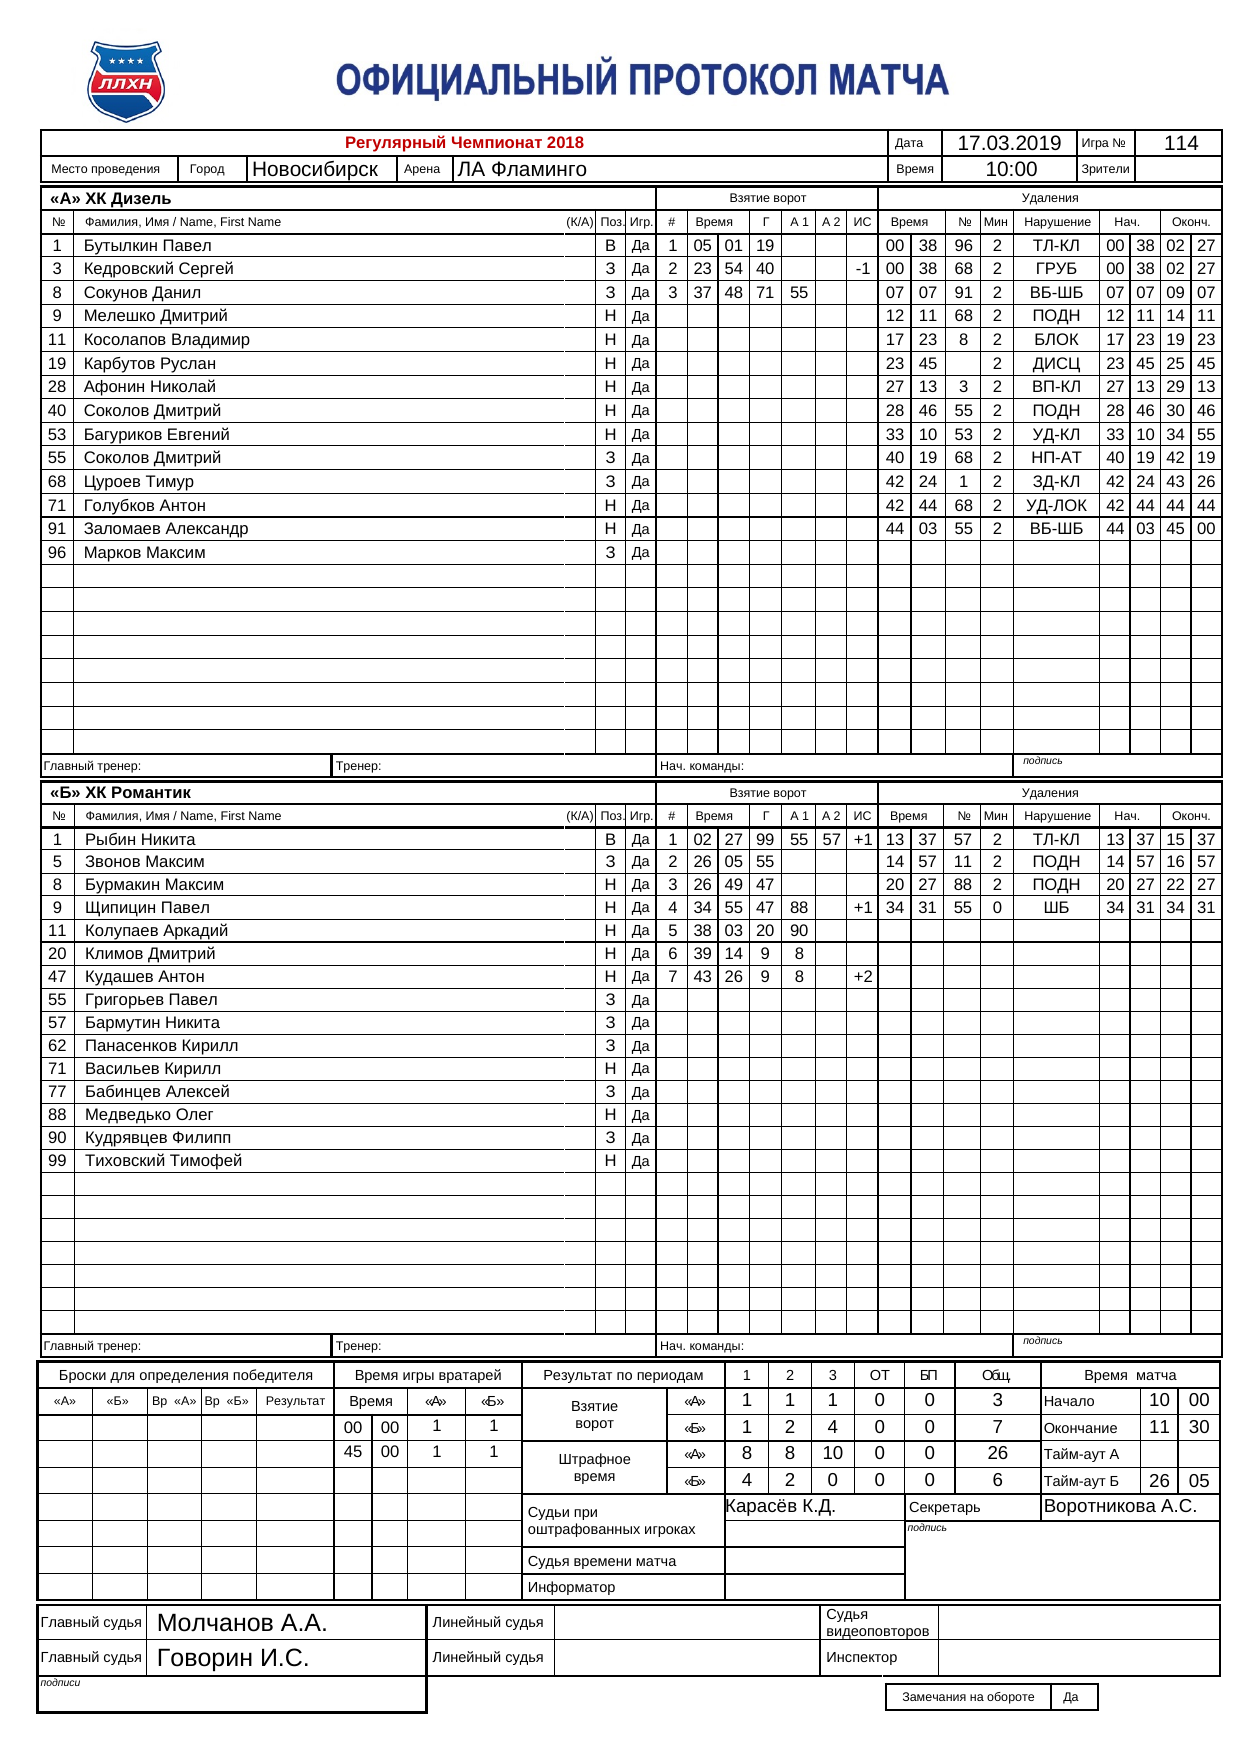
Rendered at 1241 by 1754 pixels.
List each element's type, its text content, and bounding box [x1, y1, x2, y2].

table_cell [688, 1196, 717, 1218]
table_cell [782, 1219, 815, 1241]
table_cell [1192, 1288, 1221, 1310]
table_cell [816, 943, 846, 964]
table_cell [1131, 1127, 1160, 1149]
table_cell [565, 1265, 595, 1287]
table_cell [565, 989, 595, 1011]
table_cell [944, 1265, 980, 1287]
table_cell [782, 470, 815, 493]
table_cell [1131, 1150, 1160, 1172]
table_cell [750, 470, 781, 493]
table_cell [816, 565, 846, 587]
table_cell [750, 1127, 781, 1149]
table_cell Арена [398, 157, 452, 181]
table_cell [816, 1173, 846, 1195]
table_cell [1192, 541, 1221, 564]
table_cell 0 [905, 1415, 954, 1440]
table_cell [688, 446, 717, 469]
table_cell Тайм-аут А [1042, 1441, 1140, 1467]
table_cell [750, 636, 781, 658]
table_cell [847, 989, 877, 1011]
table_cell [879, 1150, 910, 1172]
table_cell [657, 352, 687, 374]
table_cell [946, 588, 980, 611]
table_cell [719, 446, 749, 469]
table_cell [1131, 1242, 1160, 1264]
table_cell [879, 1265, 910, 1287]
table_cell 96 [946, 235, 980, 256]
table_cell [1100, 636, 1129, 658]
table_cell Нач. команды: [657, 1335, 1012, 1356]
table_cell 53 [42, 423, 73, 445]
table_cell [202, 1416, 256, 1440]
table_cell Рыбин Никита [75, 829, 564, 849]
table_cell Мин [981, 211, 1013, 233]
table_cell [946, 659, 980, 682]
table_cell [847, 446, 877, 469]
table_cell 31 [1131, 896, 1160, 918]
table_cell [1100, 683, 1129, 706]
table_cell [750, 707, 781, 729]
table_cell 42 [1100, 470, 1129, 493]
table_cell 27 [879, 376, 910, 398]
table_cell З [596, 446, 625, 469]
table_cell [879, 1173, 910, 1195]
table_cell Цуроев Тимур [74, 470, 564, 493]
table_cell [750, 494, 781, 516]
table_cell [782, 328, 815, 351]
table_cell [1014, 920, 1099, 941]
table_cell [912, 683, 945, 706]
table_cell [782, 1012, 815, 1033]
table_cell [466, 1547, 521, 1573]
table_cell [688, 659, 717, 682]
table_cell З [596, 541, 625, 564]
table_cell 9 [750, 943, 781, 964]
table_cell [1014, 1311, 1099, 1333]
table_cell [1192, 1265, 1221, 1287]
table_cell 11 [42, 328, 73, 351]
table_cell [782, 588, 815, 611]
table_cell [565, 920, 595, 941]
table_cell [883, 1677, 1220, 1681]
table_cell Звонов Максим [75, 850, 564, 872]
table_cell [847, 707, 877, 729]
table_cell 0 [981, 896, 1013, 918]
table_cell 11 [1141, 1415, 1177, 1440]
table_cell [719, 352, 749, 374]
table_cell ВП-КЛ [1014, 376, 1099, 398]
table_cell Воротникова А.С. [1042, 1495, 1219, 1520]
table_cell [816, 707, 846, 729]
table_header 3 [812, 1363, 854, 1387]
table_cell Штрафное время [523, 1442, 666, 1493]
table_cell [946, 352, 980, 374]
table_cell Да [626, 896, 655, 918]
table_cell 2 [981, 518, 1013, 540]
table_cell [657, 1150, 687, 1172]
table_cell [944, 1219, 980, 1241]
table_cell З [596, 1035, 625, 1057]
table_cell [847, 1311, 877, 1333]
table_cell [782, 1242, 815, 1264]
table_cell [93, 1494, 147, 1520]
table_cell [565, 850, 595, 872]
table_cell 1 [42, 829, 74, 849]
table_cell [782, 850, 815, 872]
table_cell [1014, 1150, 1099, 1172]
table_cell [847, 659, 877, 682]
table_cell [1100, 1058, 1129, 1079]
table_cell 3 [42, 257, 73, 280]
table_cell [373, 1574, 407, 1599]
table_cell [847, 235, 877, 256]
table_cell +1 [847, 896, 877, 918]
table_cell [782, 518, 815, 540]
table_cell [981, 612, 1013, 634]
table_cell Панасенков Кирилл [75, 1035, 564, 1057]
table_cell [981, 707, 1013, 729]
table_cell [565, 1219, 595, 1241]
table_cell Главный судья [39, 1640, 146, 1675]
table_cell [657, 707, 687, 729]
table_cell [1141, 1441, 1177, 1467]
table_cell 44 [912, 494, 945, 516]
table_cell [1131, 920, 1160, 941]
table_cell 8 [769, 1442, 811, 1467]
table_cell [408, 1574, 465, 1599]
table_cell Оконч. [1161, 211, 1221, 233]
table_cell [816, 636, 846, 658]
table_cell [408, 1468, 465, 1493]
table_cell Н [596, 896, 625, 918]
table_cell [1014, 636, 1099, 658]
table_cell [373, 1468, 407, 1493]
table_cell Да [626, 257, 655, 280]
table_cell 38 [912, 235, 945, 256]
table_cell 20 [879, 874, 910, 895]
table_cell [466, 1521, 521, 1546]
table_cell [981, 920, 1013, 941]
table_cell [1014, 1104, 1099, 1126]
table_cell [847, 1288, 877, 1310]
table_cell [688, 1127, 717, 1149]
table_cell [688, 470, 717, 493]
table_cell [1131, 943, 1160, 964]
table_cell [782, 1081, 815, 1103]
table_cell [816, 1219, 846, 1241]
table_cell [42, 707, 73, 729]
table_cell [596, 730, 625, 753]
table_cell [1161, 1058, 1190, 1079]
table_cell [688, 1311, 717, 1333]
table_cell А 2 [816, 805, 846, 826]
table_cell Григорьев Павел [75, 989, 564, 1011]
table_cell [75, 1173, 564, 1195]
table_cell ГРУБ [1014, 257, 1099, 280]
table_cell [750, 565, 781, 587]
table_cell [148, 1521, 201, 1546]
table_cell [1014, 730, 1099, 753]
table_cell 1 [408, 1441, 465, 1467]
table_cell 13 [1131, 376, 1160, 398]
table_cell [657, 565, 687, 587]
table_cell [816, 518, 846, 540]
table_cell [565, 281, 595, 303]
table_cell Бабинцев Алексей [75, 1081, 564, 1103]
table_cell Игр. [626, 211, 655, 233]
table_cell [782, 1196, 815, 1218]
table_cell [879, 683, 910, 706]
table_cell 19 [912, 446, 945, 469]
table_cell [912, 1288, 943, 1310]
table_cell Тиховский Тимофей [75, 1150, 564, 1172]
table_cell [782, 1173, 815, 1195]
table_cell [626, 588, 655, 611]
table_cell Бурмакин Максим [75, 874, 564, 895]
table_cell [657, 446, 687, 469]
table_cell [75, 1288, 564, 1310]
table_cell [1192, 966, 1221, 987]
table_cell Начало [1042, 1389, 1140, 1413]
table_cell [1192, 1104, 1221, 1126]
table_cell [816, 1150, 846, 1172]
table_cell [42, 683, 73, 706]
table_cell Мелешко Дмитрий [74, 305, 564, 327]
table_cell [148, 1441, 201, 1467]
table_cell Щипицин Павел [75, 896, 564, 918]
table_cell [75, 1265, 564, 1287]
table_cell [1131, 612, 1160, 634]
table_cell [1131, 966, 1160, 987]
table_cell 24 [912, 470, 945, 493]
table_cell 68 [42, 470, 73, 493]
table_cell [719, 565, 749, 587]
table_cell [688, 1104, 717, 1126]
table_cell [719, 399, 749, 422]
table_cell З [596, 989, 625, 1011]
table_cell [373, 1521, 407, 1546]
table_cell 00 [373, 1441, 407, 1467]
table_cell 5 [42, 850, 74, 872]
table_cell [981, 659, 1013, 682]
table_cell Да [626, 1012, 655, 1033]
table_cell ИС [847, 211, 877, 233]
table_cell 90 [42, 1127, 74, 1149]
table_cell [565, 1081, 595, 1103]
table_cell [39, 1416, 92, 1440]
table_cell [1192, 943, 1221, 964]
table_cell 44 [1131, 494, 1160, 516]
table_cell [719, 1196, 749, 1218]
table_cell [981, 565, 1013, 587]
table_cell [42, 1196, 74, 1218]
table_cell [688, 352, 717, 374]
table_cell 37 [1192, 829, 1221, 849]
table_cell [1136, 157, 1221, 181]
table_cell [912, 989, 943, 1011]
table_cell 00 [1100, 235, 1129, 256]
table_cell Информатор [523, 1575, 724, 1599]
table_cell 40 [750, 257, 781, 280]
table_cell [466, 1574, 521, 1599]
table_cell [782, 1104, 815, 1126]
table_cell [782, 659, 815, 682]
table_cell Взятие ворот [523, 1389, 666, 1440]
table_cell [912, 1012, 943, 1033]
table_cell 13 [879, 829, 910, 849]
table_cell [1192, 683, 1221, 706]
table_cell [626, 1311, 655, 1333]
table_cell [879, 1104, 910, 1126]
table_cell «А» [668, 1389, 724, 1413]
table_cell [565, 235, 595, 256]
table_cell [816, 281, 846, 303]
table_cell [1161, 966, 1190, 987]
table_cell № [946, 211, 980, 233]
table_cell [1192, 1196, 1221, 1218]
table_cell [816, 683, 846, 706]
table_cell [688, 683, 717, 706]
table_cell 0 [855, 1389, 904, 1413]
table_cell 15 [1161, 829, 1190, 849]
table_cell [879, 1127, 910, 1149]
table_cell [816, 1311, 846, 1333]
table_cell 00 [373, 1416, 407, 1440]
table_cell [408, 1547, 465, 1573]
table_cell [944, 1150, 980, 1172]
table_cell 9 [42, 896, 74, 918]
table_cell 28 [42, 376, 73, 398]
table_cell [879, 1058, 910, 1079]
table_cell 45 [335, 1441, 371, 1467]
table_cell [688, 636, 717, 658]
table_cell Н [596, 966, 625, 987]
table_cell [42, 565, 73, 587]
table_cell [1014, 989, 1099, 1011]
table_cell [1161, 1104, 1190, 1126]
table_cell 14 [879, 850, 910, 872]
table_cell Да [626, 281, 655, 303]
table_cell [1161, 1012, 1190, 1033]
table_cell 16 [1161, 850, 1190, 872]
table_cell [565, 1242, 595, 1264]
table_cell Да [626, 874, 655, 895]
table_cell [1100, 1127, 1129, 1149]
table_cell ВБ-ШБ [1014, 281, 1099, 303]
table_cell [944, 1196, 980, 1218]
table_cell [1014, 1219, 1099, 1241]
table_cell УД-КЛ [1014, 423, 1099, 445]
table_cell [1100, 612, 1129, 634]
table_cell [912, 612, 945, 634]
table_cell Да [626, 470, 655, 493]
table_cell 88 [944, 874, 980, 895]
table_cell [565, 966, 595, 987]
table_cell № [944, 805, 980, 826]
table_cell [719, 1219, 749, 1241]
table_cell 11 [1192, 305, 1221, 327]
table_cell ТЛ-КЛ [1014, 829, 1099, 849]
table_cell [688, 1081, 717, 1103]
table_cell подписи [39, 1677, 425, 1711]
table_cell 54 [719, 257, 749, 280]
table_cell [981, 541, 1013, 564]
table_cell Да [626, 966, 655, 987]
table_cell Нарушение [1014, 211, 1099, 233]
table_cell 24 [1131, 470, 1160, 493]
table_cell 27 [912, 874, 943, 895]
table_cell [1161, 943, 1190, 964]
table_cell [626, 659, 655, 682]
table_cell [1100, 920, 1129, 941]
table_cell 07 [1131, 281, 1160, 303]
table_cell [750, 541, 781, 564]
table_cell Судья видеоповторов [821, 1606, 938, 1639]
table_cell [750, 1012, 781, 1033]
table_cell Н [596, 518, 625, 540]
table_cell 14 [1161, 305, 1190, 327]
table_header Удаления [879, 188, 1221, 209]
table_cell «А» [408, 1389, 465, 1413]
table_cell [1100, 1219, 1129, 1241]
table_cell Линейный судья [428, 1606, 554, 1639]
table_cell [847, 423, 877, 445]
table_cell [1131, 1104, 1160, 1126]
table_cell [1192, 659, 1221, 682]
table_cell [944, 1311, 980, 1333]
table_cell [816, 470, 846, 493]
table_cell [42, 1173, 74, 1195]
table_cell Поз. [596, 211, 625, 233]
table_cell [1100, 588, 1129, 611]
table_cell [565, 399, 595, 422]
picture [5, 28, 1179, 129]
table_cell [626, 612, 655, 634]
table_cell 46 [1131, 399, 1160, 422]
table_cell [782, 683, 815, 706]
table_cell [1100, 966, 1129, 987]
table_cell [1014, 659, 1099, 682]
table_cell [750, 376, 781, 398]
table_cell Н [596, 920, 625, 941]
table_cell 2 [981, 850, 1013, 872]
table_cell [719, 423, 749, 445]
table_cell [981, 683, 1013, 706]
table_cell 55 [1192, 423, 1221, 445]
table_cell [719, 470, 749, 493]
table_cell Да [626, 423, 655, 445]
table_cell [42, 1311, 74, 1333]
table_cell [688, 423, 717, 445]
table_cell 57 [912, 850, 943, 872]
table_cell 37 [1131, 829, 1160, 849]
table_cell 2 [657, 257, 687, 280]
table_cell [657, 470, 687, 493]
table_cell [782, 494, 815, 516]
table_cell [750, 305, 781, 327]
table_cell [657, 989, 687, 1011]
table_cell [657, 1104, 687, 1126]
table_cell [782, 1150, 815, 1172]
table_cell 55 [42, 446, 73, 469]
table_cell 55 [750, 850, 781, 872]
table_cell [879, 541, 910, 564]
table_cell 44 [879, 518, 910, 540]
table_cell 03 [1131, 518, 1160, 540]
table_cell З [596, 1081, 625, 1103]
table_cell [93, 1468, 147, 1493]
table_cell З [596, 470, 625, 493]
table_cell Да [626, 989, 655, 1011]
table_cell [1192, 1219, 1221, 1241]
table_cell ВБ-ШБ [1014, 518, 1099, 540]
table_cell [1131, 636, 1160, 658]
table_cell [74, 565, 564, 587]
table_cell [657, 541, 687, 564]
table_cell 62 [42, 1035, 74, 1057]
table_cell ПОДН [1014, 305, 1099, 327]
table_cell [565, 1058, 595, 1079]
table_cell [335, 1494, 371, 1520]
table_cell [912, 1265, 943, 1287]
table_cell [657, 1196, 687, 1218]
table_cell [847, 1012, 877, 1033]
table_cell [1161, 920, 1190, 941]
table_cell [750, 1288, 781, 1310]
table_cell Карасёв К.Д. [726, 1495, 904, 1520]
table_cell 19 [42, 352, 73, 374]
table_cell 17 [1100, 328, 1129, 351]
table_cell [93, 1574, 147, 1599]
table_cell Судья времени матча [523, 1548, 724, 1573]
table_cell [565, 683, 595, 706]
table_cell Н [596, 1104, 625, 1126]
table_cell [847, 328, 877, 351]
table_header Игра № [1078, 131, 1134, 155]
table_cell 11 [1131, 305, 1160, 327]
table_cell ЛА Фламинго [454, 157, 887, 181]
table_cell [1014, 1265, 1099, 1287]
table_cell А 1 [782, 211, 815, 233]
table_cell Да [626, 305, 655, 327]
table_cell [847, 612, 877, 634]
table_cell [657, 659, 687, 682]
table_cell [657, 423, 687, 445]
table_cell [565, 636, 595, 658]
table_cell [1131, 707, 1160, 729]
table_cell 14 [719, 943, 749, 964]
table_cell 43 [688, 966, 717, 987]
table_cell [75, 1219, 564, 1241]
table_cell [42, 1242, 74, 1264]
table_cell [1100, 659, 1129, 682]
table_cell 27 [1192, 235, 1221, 256]
table_cell [596, 565, 625, 587]
table_cell [1131, 1219, 1160, 1241]
table_cell Да [626, 518, 655, 540]
table_cell 2 [981, 399, 1013, 422]
table_cell 2 [657, 850, 687, 872]
table_cell [93, 1547, 147, 1573]
table_cell УД-ЛОК [1014, 494, 1099, 516]
table_cell [782, 1127, 815, 1149]
table_cell [1100, 1012, 1129, 1033]
table_cell [981, 1288, 1013, 1310]
table_cell ТЛ-КЛ [1014, 235, 1099, 256]
table_cell [879, 1012, 910, 1033]
table_cell [93, 1441, 147, 1467]
table_cell [816, 1012, 846, 1033]
table_cell [565, 518, 595, 540]
table_cell Вр «А» [148, 1389, 201, 1413]
table_cell [565, 707, 595, 729]
table_cell Багуриков Евгений [74, 423, 564, 445]
table_cell [981, 1081, 1013, 1103]
table_cell [1014, 612, 1099, 634]
table_cell [939, 1640, 1219, 1675]
table_cell [847, 518, 877, 540]
table_cell [657, 588, 687, 611]
table_cell [912, 1242, 943, 1264]
table_cell [879, 588, 910, 611]
table_cell Сокунов Данил [74, 281, 564, 303]
table_cell 3 [946, 376, 980, 398]
table_cell 19 [1131, 446, 1160, 469]
table_cell [1100, 1196, 1129, 1218]
table_cell [1161, 612, 1190, 634]
table_cell Нач. команды: [657, 755, 1012, 776]
table_cell 11 [944, 850, 980, 872]
table_cell [565, 659, 595, 682]
table_cell 46 [1192, 399, 1221, 422]
table_cell [782, 257, 815, 280]
table_cell [39, 1574, 92, 1599]
table_cell [565, 446, 595, 469]
table_cell 2 [981, 281, 1013, 303]
table_cell [719, 588, 749, 611]
table_cell [202, 1574, 256, 1599]
table_cell +2 [847, 966, 877, 987]
table_cell 3 [657, 874, 687, 895]
table_cell [555, 1640, 819, 1675]
table_cell 23 [879, 352, 910, 374]
table_cell [596, 1288, 625, 1310]
table_cell [565, 1012, 595, 1033]
table_cell [657, 1242, 687, 1264]
table_cell Карбутов Руслан [74, 352, 564, 374]
table_cell [626, 730, 655, 753]
table_cell Бутылкин Павел [74, 235, 564, 256]
table_cell Васильев Кирилл [75, 1058, 564, 1079]
table_cell [1192, 588, 1221, 611]
table_cell Соколов Дмитрий [74, 399, 564, 422]
table_cell [1131, 1012, 1160, 1033]
table_cell [1100, 1173, 1129, 1195]
table_cell [1131, 1058, 1160, 1079]
table_cell [944, 989, 980, 1011]
table_cell [74, 636, 564, 658]
table_cell [688, 494, 717, 516]
table_cell [1192, 730, 1221, 753]
table_header 2 [769, 1363, 811, 1387]
table_cell Тренер: [333, 755, 655, 776]
table_cell [847, 730, 877, 753]
table_cell [719, 1265, 749, 1287]
table_cell [75, 1311, 564, 1333]
table_cell Н [596, 328, 625, 351]
table_cell [74, 659, 564, 682]
table_cell Да [626, 943, 655, 964]
table_cell [1099, 1682, 1220, 1711]
table_cell 02 [1161, 235, 1190, 256]
table_cell [912, 1081, 943, 1103]
table_cell З [596, 281, 625, 303]
table_cell 57 [944, 829, 980, 849]
table_cell [1014, 1058, 1099, 1079]
table_cell [879, 966, 910, 987]
table_cell 38 [1131, 257, 1160, 280]
table_cell [981, 1173, 1013, 1195]
table_cell [688, 305, 717, 327]
table_cell Время [879, 805, 943, 826]
table_cell [847, 1242, 877, 1264]
table_cell 20 [42, 943, 74, 964]
table_cell [596, 612, 625, 634]
table_cell [912, 1150, 943, 1172]
table_header Замечания на обороте [887, 1685, 1050, 1709]
table_cell [688, 565, 717, 587]
table_cell [782, 399, 815, 422]
table_cell 34 [688, 896, 717, 918]
table_cell Время [889, 157, 941, 181]
table_cell [750, 730, 781, 753]
table_cell Главный тренер: [42, 1335, 330, 1356]
table_cell 99 [42, 1150, 74, 1172]
table_cell [1014, 707, 1099, 729]
table_cell [565, 896, 595, 918]
table_cell [847, 1265, 877, 1287]
table_cell -1 [847, 257, 877, 280]
table_cell [688, 328, 717, 351]
table_cell [879, 612, 910, 634]
table_cell [1100, 565, 1129, 587]
table_cell [1100, 1081, 1129, 1103]
table_cell Результат [257, 1389, 333, 1413]
table_cell 13 [1192, 376, 1221, 398]
table_cell [719, 1012, 749, 1033]
table_cell [688, 518, 717, 540]
table_cell 12 [1100, 305, 1129, 327]
table_cell Мин [981, 805, 1013, 826]
table_cell [596, 1242, 625, 1264]
table_cell 90 [782, 920, 815, 941]
table_cell [688, 588, 717, 611]
table_cell 88 [42, 1104, 74, 1126]
table_cell [750, 1035, 781, 1057]
table_cell [1161, 1242, 1190, 1264]
table_cell [596, 588, 625, 611]
table_cell 28 [1100, 399, 1129, 422]
table_cell Да [626, 920, 655, 941]
table_cell Линейный судья [428, 1640, 554, 1675]
table_cell подпись [1014, 1335, 1221, 1356]
table_cell 45 [912, 352, 945, 374]
table_cell 0 [905, 1442, 954, 1467]
table_cell [1014, 1173, 1099, 1195]
table_cell [847, 636, 877, 658]
table_cell 7 [657, 966, 687, 987]
table_cell [719, 1104, 749, 1126]
table_cell «Б » [466, 1389, 521, 1413]
table_cell [912, 659, 945, 682]
table_cell [847, 399, 877, 422]
table_cell [565, 494, 595, 516]
table_cell [750, 989, 781, 1011]
table_cell 40 [42, 399, 73, 422]
table_cell [879, 730, 910, 753]
table_cell [1014, 541, 1099, 564]
table_header Результат по периодам [523, 1363, 724, 1387]
table_cell Да [626, 1035, 655, 1057]
table_cell [912, 1127, 943, 1149]
table_cell Кудашев Антон [75, 966, 564, 987]
table_cell [750, 1311, 781, 1333]
table_cell [596, 1173, 625, 1195]
table_cell [688, 1150, 717, 1172]
table_cell 57 [1131, 850, 1160, 872]
table_cell 1 [769, 1389, 811, 1413]
table_cell [879, 659, 910, 682]
table_cell [816, 1196, 846, 1218]
table_cell Да [626, 850, 655, 872]
table_cell [466, 1494, 521, 1520]
table_cell 96 [42, 541, 73, 564]
table_cell [42, 1288, 74, 1310]
table_cell [719, 1311, 749, 1333]
table_cell 1 [466, 1441, 521, 1467]
table_cell [75, 1242, 564, 1264]
table_cell [879, 1242, 910, 1264]
table_cell 02 [1161, 257, 1190, 280]
table_cell 30 [1179, 1415, 1219, 1440]
table_cell 29 [1161, 376, 1190, 398]
table_cell [1192, 707, 1221, 729]
table_cell подпись [906, 1522, 1219, 1599]
table_cell [257, 1574, 333, 1599]
table_cell [1161, 1173, 1190, 1195]
table_header Взятие ворот [657, 783, 877, 803]
table_cell [750, 1104, 781, 1126]
table_cell [1179, 1441, 1219, 1467]
table_cell 55 [782, 829, 815, 849]
table_cell [782, 446, 815, 469]
table_cell 71 [42, 1058, 74, 1079]
table_cell [944, 1035, 980, 1057]
table_cell [719, 707, 749, 729]
table_cell 38 [1131, 235, 1160, 256]
table_cell 26 [1192, 470, 1221, 493]
table_cell 10 [812, 1442, 854, 1467]
table_cell [688, 376, 717, 398]
table_cell [565, 730, 595, 753]
table_cell [879, 1196, 910, 1218]
table_header Да [1052, 1685, 1097, 1709]
table_cell 11 [912, 305, 945, 327]
table_cell [1192, 636, 1221, 658]
table_cell 38 [688, 920, 717, 941]
table_cell [1192, 1311, 1221, 1333]
table_cell [466, 1468, 521, 1493]
table_cell Вр «Б» [202, 1389, 256, 1413]
table_cell 45 [1161, 518, 1190, 540]
table_cell 26 [956, 1442, 1040, 1467]
table_cell 26 [688, 850, 717, 872]
table_cell [750, 1265, 781, 1287]
table_cell [565, 943, 595, 964]
table_cell Соколов Дмитрий [74, 446, 564, 469]
table_cell [596, 1311, 625, 1333]
table_cell [565, 1311, 595, 1333]
table_cell [939, 1606, 1219, 1639]
table_cell 13 [1100, 829, 1129, 849]
table_cell 20 [1100, 874, 1129, 895]
table_cell [626, 1288, 655, 1310]
table_cell [565, 829, 595, 849]
table_cell [657, 730, 687, 753]
table_cell В [596, 829, 625, 849]
table_cell # [657, 805, 687, 826]
table_cell [912, 1058, 943, 1079]
table_cell [39, 1468, 92, 1493]
table_cell [944, 1173, 980, 1195]
table_cell 23 [912, 328, 945, 351]
table_cell [428, 1677, 882, 1711]
table_cell 5 [657, 920, 687, 941]
table_cell [1014, 1242, 1099, 1264]
table_cell [981, 1196, 1013, 1218]
table_cell Н [596, 352, 625, 374]
table_cell [847, 1196, 877, 1218]
table_cell ШБ [1014, 896, 1099, 918]
table_cell [912, 966, 943, 987]
table_cell [981, 636, 1013, 658]
table_cell [847, 920, 877, 941]
table_cell [1131, 989, 1160, 1011]
table_cell [596, 659, 625, 682]
table_cell [1100, 1104, 1129, 1126]
table_cell [1100, 541, 1129, 564]
table_cell [782, 565, 815, 587]
table_cell Поз. [596, 805, 625, 826]
table_cell [782, 874, 815, 895]
table_cell [1161, 1127, 1190, 1149]
table_cell [335, 1521, 371, 1546]
table_cell [816, 730, 846, 753]
table_cell [847, 470, 877, 493]
table_cell Фамилия, Имя / Name, First Name [75, 805, 565, 826]
table_cell А 1 [782, 805, 815, 826]
table_cell [719, 730, 749, 753]
table_cell [565, 588, 595, 611]
table_cell 25 [1161, 352, 1190, 374]
table_cell 77 [42, 1081, 74, 1103]
table_cell [626, 1219, 655, 1241]
table_cell [912, 1311, 943, 1333]
table_cell [202, 1441, 256, 1467]
table_cell 0 [812, 1468, 854, 1493]
table_cell [879, 1288, 910, 1310]
table_cell Тренер: [333, 1335, 655, 1356]
table_cell [750, 588, 781, 611]
table_cell [596, 636, 625, 658]
table_cell [816, 305, 846, 327]
table_cell Н [596, 399, 625, 422]
table_cell [565, 1035, 595, 1057]
table_cell [782, 1311, 815, 1333]
table_cell 2 [981, 423, 1013, 445]
table_cell 31 [1192, 896, 1221, 918]
table_cell [148, 1574, 201, 1599]
table_cell [42, 1219, 74, 1241]
table_cell З [596, 257, 625, 280]
table_cell А 2 [816, 211, 846, 233]
table_cell [1161, 1150, 1190, 1172]
table_cell [719, 989, 749, 1011]
table_cell [657, 1127, 687, 1149]
table_cell 4 [812, 1415, 854, 1440]
table_cell Да [626, 376, 655, 398]
table_cell [782, 1035, 815, 1057]
table_cell [1192, 1127, 1221, 1149]
table_cell 00 [1192, 518, 1221, 540]
table_cell [719, 683, 749, 706]
table_cell 37 [912, 829, 943, 849]
table_cell [565, 1196, 595, 1218]
table_cell 55 [782, 281, 815, 303]
table_cell Молчанов А.А. [147, 1606, 425, 1639]
table_cell [74, 588, 564, 611]
table_header Время игры вратарей [335, 1363, 521, 1387]
table_cell [981, 1242, 1013, 1264]
table_cell [981, 1150, 1013, 1172]
table_cell [657, 1081, 687, 1103]
table_cell [750, 1150, 781, 1172]
table_cell [816, 588, 846, 611]
table_cell [657, 1058, 687, 1079]
table_cell [1161, 730, 1190, 753]
table_cell Климов Дмитрий [75, 943, 564, 964]
table_cell [719, 494, 749, 516]
table_cell [148, 1416, 201, 1440]
table_cell 2 [981, 829, 1013, 849]
table_cell Да [626, 446, 655, 469]
table_cell [1100, 1150, 1129, 1172]
table_cell [847, 281, 877, 303]
table_cell [946, 565, 980, 587]
table_cell 2 [981, 446, 1013, 469]
table_cell [42, 636, 73, 658]
table_cell Заломаев Александр [74, 518, 564, 540]
table_cell [946, 683, 980, 706]
table_cell [626, 1173, 655, 1195]
table_cell [1100, 1265, 1129, 1287]
table_cell [879, 1311, 910, 1333]
table_cell [782, 235, 815, 256]
table_cell [816, 541, 846, 564]
table_cell [74, 683, 564, 706]
table_cell 10 [1131, 423, 1160, 445]
table_cell Да [626, 1058, 655, 1079]
table_cell [946, 612, 980, 634]
table_cell [555, 1606, 819, 1639]
table_cell [565, 423, 595, 445]
table_cell [816, 920, 846, 941]
table_cell [981, 1012, 1013, 1033]
table_cell [688, 707, 717, 729]
table_cell 2 [981, 235, 1013, 256]
table_cell [657, 612, 687, 634]
table_cell [750, 1058, 781, 1079]
table_cell З [596, 1127, 625, 1149]
table_cell «Б» [93, 1389, 147, 1413]
table_cell 01 [719, 235, 749, 256]
table_cell 13 [912, 376, 945, 398]
table_cell 8 [726, 1442, 768, 1467]
table_cell Н [596, 494, 625, 516]
table_cell [1161, 659, 1190, 682]
table_cell [912, 541, 945, 564]
table_cell 47 [750, 874, 781, 895]
table_cell [408, 1521, 465, 1546]
table_cell 68 [946, 257, 980, 280]
table_cell Г [750, 211, 781, 233]
table_cell [93, 1521, 147, 1546]
table_cell [981, 989, 1013, 1011]
table_cell [93, 1416, 147, 1440]
table_cell [726, 1521, 904, 1546]
table_cell Бармутин Никита [75, 1012, 564, 1033]
table_cell 00 [879, 257, 910, 280]
table_cell [981, 1265, 1013, 1287]
table_cell [202, 1547, 256, 1573]
table_cell 55 [42, 989, 74, 1011]
table_cell [816, 1127, 846, 1149]
table_cell Главный тренер: [42, 755, 330, 776]
table_cell [1100, 943, 1129, 964]
table_cell [816, 874, 846, 895]
table_cell 1 [657, 235, 687, 256]
table_cell [1161, 541, 1190, 564]
table_cell Да [626, 399, 655, 422]
table_cell 2 [981, 352, 1013, 374]
table_cell Марков Максим [74, 541, 564, 564]
table_header Удаления [879, 783, 1221, 803]
table_cell 23 [1100, 352, 1129, 374]
table_cell [719, 1150, 749, 1172]
table_header Общ. [956, 1363, 1040, 1387]
table_cell БЛОК [1014, 328, 1099, 351]
table_cell 26 [688, 874, 717, 895]
table_cell [1014, 1035, 1099, 1057]
table_cell [626, 1265, 655, 1287]
table_cell [688, 1173, 717, 1195]
table_cell [719, 541, 749, 564]
table_cell [879, 1219, 910, 1241]
table_cell [912, 588, 945, 611]
table_cell [1192, 1035, 1221, 1057]
table_cell Инспектор [821, 1640, 938, 1675]
table_cell [565, 257, 595, 280]
table_cell [782, 707, 815, 729]
table_cell [879, 989, 910, 1011]
table_cell [944, 1104, 980, 1126]
table_cell [39, 1547, 92, 1573]
table_cell [944, 920, 980, 941]
table_cell [816, 896, 846, 918]
table_cell [981, 1219, 1013, 1241]
table_cell [1192, 989, 1221, 1011]
table_cell 2 [769, 1468, 811, 1493]
table_cell 1 [42, 235, 73, 256]
table_cell [565, 565, 595, 587]
table_cell [782, 730, 815, 753]
table_cell Кудрявцев Филипп [75, 1127, 564, 1149]
table_cell [257, 1521, 333, 1546]
table_cell Игр. [626, 805, 655, 826]
table_cell Н [596, 376, 625, 398]
table_cell [981, 943, 1013, 964]
table_cell 42 [1161, 446, 1190, 469]
table_cell [726, 1548, 904, 1573]
table_cell [912, 1035, 943, 1057]
table_cell 91 [42, 518, 73, 540]
table_cell 26 [719, 966, 749, 987]
table_cell [944, 943, 980, 964]
table_cell Говорин И.С. [147, 1640, 425, 1675]
table_cell [719, 1242, 749, 1264]
table_cell Г [750, 805, 781, 826]
table_cell 46 [912, 399, 945, 422]
table_cell [944, 1058, 980, 1079]
table_cell [1161, 1288, 1190, 1310]
table_cell 19 [1192, 446, 1221, 469]
table_cell 42 [879, 494, 910, 516]
table_cell Н [596, 305, 625, 327]
table_cell 07 [879, 281, 910, 303]
table_cell 48 [719, 281, 749, 303]
table_cell [657, 1288, 687, 1310]
table_cell [42, 659, 73, 682]
table_cell 17 [879, 328, 910, 351]
table_cell [1100, 730, 1129, 753]
table_header 1 [726, 1363, 768, 1387]
table_cell [912, 920, 943, 941]
table_cell 10:00 [943, 157, 1076, 181]
table_cell 19 [1161, 328, 1190, 351]
table_cell 2 [981, 494, 1013, 516]
table_cell [1161, 1035, 1190, 1057]
table_cell Время [688, 805, 749, 826]
table_cell [981, 1104, 1013, 1126]
table_cell [1014, 1196, 1099, 1218]
table_cell Н [596, 423, 625, 445]
table_header «Б» ХК Романтик [42, 783, 655, 803]
table_cell [782, 636, 815, 658]
table_cell [626, 1196, 655, 1218]
table_cell Да [626, 328, 655, 351]
table_cell [816, 257, 846, 280]
table_cell [879, 565, 910, 587]
table_cell 40 [1100, 446, 1129, 469]
table_cell [816, 1288, 846, 1310]
table_cell [816, 989, 846, 1011]
table_cell [1131, 659, 1160, 682]
table_cell [688, 541, 717, 564]
table_header ОТ [855, 1363, 904, 1387]
table_cell [1192, 612, 1221, 634]
table_cell 1 [408, 1416, 465, 1440]
table_cell 42 [879, 470, 910, 493]
table_cell [565, 612, 595, 634]
table_cell [816, 1081, 846, 1103]
table_cell [981, 1311, 1013, 1333]
table_cell [847, 1058, 877, 1079]
table_cell [912, 1219, 943, 1241]
table_cell Голубков Антон [74, 494, 564, 516]
table_cell 53 [946, 423, 980, 445]
table_cell [74, 707, 564, 729]
table_cell [782, 305, 815, 327]
table_cell [946, 541, 980, 564]
table_cell Н [596, 1058, 625, 1079]
table_cell [657, 376, 687, 398]
table_cell 1 [812, 1389, 854, 1413]
table_cell [75, 1196, 564, 1218]
table_cell [657, 399, 687, 422]
table_cell [750, 659, 781, 682]
table_cell ЗД-КЛ [1014, 470, 1099, 493]
table_cell 30 [1161, 399, 1190, 422]
table_cell [1100, 1242, 1129, 1264]
table_cell [847, 1035, 877, 1057]
table_cell [981, 730, 1013, 753]
table_cell 68 [946, 446, 980, 469]
table_cell «А» [668, 1442, 724, 1467]
table_cell [596, 1196, 625, 1218]
table_cell [816, 352, 846, 374]
table_cell [373, 1494, 407, 1520]
table_cell Да [626, 541, 655, 564]
table_cell [750, 328, 781, 351]
table_cell Нач. [1100, 211, 1160, 233]
table_header БП [905, 1363, 954, 1387]
table_cell [816, 494, 846, 516]
table_cell 23 [1131, 328, 1160, 351]
table_cell 09 [1161, 281, 1190, 303]
table_cell [626, 565, 655, 587]
table_cell 38 [912, 257, 945, 280]
table_cell [782, 1058, 815, 1079]
table_cell [657, 494, 687, 516]
table_cell [1014, 1081, 1099, 1103]
table_cell [148, 1468, 201, 1493]
table_cell Да [626, 1150, 655, 1172]
table_cell «Б» [668, 1468, 724, 1493]
table_cell [565, 1150, 595, 1172]
table_cell 05 [1179, 1468, 1219, 1493]
table_cell [39, 1521, 92, 1546]
table_cell [719, 612, 749, 634]
table_cell [1161, 588, 1190, 611]
table_cell [42, 588, 73, 611]
table_cell [1131, 1035, 1160, 1057]
table_cell [944, 1242, 980, 1264]
table_cell [847, 565, 877, 587]
table_cell [879, 1035, 910, 1057]
table_cell 0 [905, 1389, 954, 1413]
table_cell [816, 966, 846, 987]
table_header «А» ХК Дизель [42, 188, 655, 209]
table_cell НП-АТ [1014, 446, 1099, 469]
table_cell 9 [42, 305, 73, 327]
table_cell 10 [912, 423, 945, 445]
table_cell [148, 1494, 201, 1520]
table_cell [782, 989, 815, 1011]
table_cell [847, 1104, 877, 1126]
table_cell Медведько Олег [75, 1104, 564, 1126]
table_cell 9 [750, 966, 781, 987]
table_cell [847, 494, 877, 516]
table_cell [912, 1173, 943, 1195]
table_cell 02 [688, 829, 717, 849]
table_cell 12 [879, 305, 910, 327]
table_cell ПОДН [1014, 399, 1099, 422]
table_cell ИС [847, 805, 877, 826]
table_cell [688, 1242, 717, 1264]
table_cell [408, 1494, 465, 1520]
table_cell [202, 1494, 256, 1520]
table_cell [335, 1574, 371, 1599]
table_cell [816, 659, 846, 682]
table_cell 8 [782, 966, 815, 987]
table_cell 03 [719, 920, 749, 941]
table_cell [879, 707, 910, 729]
table_cell 6 [657, 943, 687, 964]
table_cell [847, 1127, 877, 1149]
table_cell [596, 1265, 625, 1287]
table_cell [847, 588, 877, 611]
table_cell [373, 1547, 407, 1573]
table_cell 45 [1131, 352, 1160, 374]
table_cell 07 [1100, 281, 1129, 303]
table_cell [719, 376, 749, 398]
table_cell [688, 1219, 717, 1241]
table_cell [688, 730, 717, 753]
table_cell [257, 1547, 333, 1573]
table_cell Нарушение [1014, 805, 1099, 826]
table_cell 0 [855, 1468, 904, 1493]
table_cell 1 [726, 1389, 768, 1413]
table_cell Косолапов Владимир [74, 328, 564, 351]
table_cell [1014, 1127, 1099, 1149]
table_cell [1161, 636, 1190, 658]
table_cell [750, 352, 781, 374]
table_cell [1192, 565, 1221, 587]
table_cell [1100, 707, 1129, 729]
table_cell [257, 1468, 333, 1493]
table_cell [750, 1219, 781, 1241]
table_cell [1131, 588, 1160, 611]
table_cell [1161, 1219, 1190, 1241]
table_cell [750, 612, 781, 634]
table_cell [912, 1104, 943, 1126]
table_cell [1131, 565, 1160, 587]
table_cell [1014, 588, 1099, 611]
table_cell [946, 636, 980, 658]
table_cell [719, 518, 749, 540]
table_cell [946, 730, 980, 753]
table_cell 27 [1100, 376, 1129, 398]
table_cell [1100, 1288, 1129, 1310]
table_cell [847, 376, 877, 398]
table_cell [688, 1058, 717, 1079]
table_cell [719, 1288, 749, 1310]
table_cell [202, 1468, 256, 1493]
table_header Время матча [1042, 1363, 1219, 1387]
table_cell 44 [1161, 494, 1190, 516]
table_cell [981, 1127, 1013, 1149]
table_cell 37 [688, 281, 717, 303]
table_cell [1161, 1081, 1190, 1103]
table_cell Н [596, 943, 625, 964]
table_cell [816, 1265, 846, 1287]
table_cell [847, 1173, 877, 1195]
table_cell [912, 1196, 943, 1218]
table_cell 0 [855, 1415, 904, 1440]
table_cell [1131, 1081, 1160, 1103]
table_cell 07 [912, 281, 945, 303]
table_cell [42, 612, 73, 634]
table_cell 2 [981, 328, 1013, 351]
table_cell [657, 1173, 687, 1195]
table_cell Тайм-аут Б [1042, 1468, 1140, 1493]
table_cell ДИСЦ [1014, 352, 1099, 374]
table_cell [912, 730, 945, 753]
table_cell (К/А) [565, 211, 595, 233]
table_cell ПОДН [1014, 874, 1099, 895]
table_cell № [42, 805, 74, 826]
table_cell [74, 612, 564, 634]
table_cell 71 [750, 281, 781, 303]
table_cell [626, 1242, 655, 1264]
table_cell [657, 636, 687, 658]
table_cell 42 [1100, 494, 1129, 516]
table_cell 3 [956, 1389, 1040, 1413]
table_cell Секретарь [906, 1495, 1040, 1520]
table_cell Судьи при оштрафованных игроках [523, 1495, 724, 1546]
table_cell 2 [769, 1415, 811, 1440]
table_cell 7 [956, 1415, 1040, 1440]
table_cell [847, 1081, 877, 1103]
table_cell Н [596, 1150, 625, 1172]
table_cell [847, 874, 877, 895]
table_cell [39, 1494, 92, 1520]
table_cell [1014, 565, 1099, 587]
table_cell [657, 1311, 687, 1333]
table_cell Новосибирск [248, 157, 396, 181]
table_cell [1192, 1058, 1221, 1079]
table_cell [726, 1575, 904, 1599]
table_cell [42, 730, 73, 753]
table_cell 14 [1100, 850, 1129, 872]
table_cell Да [626, 1081, 655, 1103]
table_cell [912, 707, 945, 729]
table_cell [657, 1035, 687, 1057]
table_cell № [42, 211, 73, 233]
table_cell [944, 966, 980, 987]
table_cell Место проведения [42, 157, 177, 181]
table_cell 4 [726, 1468, 768, 1493]
table_cell [816, 328, 846, 351]
table_header 114 [1136, 131, 1221, 155]
table_cell 2 [981, 376, 1013, 398]
table_cell 23 [688, 257, 717, 280]
table_cell [816, 399, 846, 422]
table_cell [1131, 683, 1160, 706]
table_cell [750, 518, 781, 540]
table_cell 47 [750, 896, 781, 918]
table_cell [912, 565, 945, 587]
table_cell [750, 1081, 781, 1103]
table_cell Да [626, 235, 655, 256]
table_cell Время [879, 211, 945, 233]
table_cell 19 [750, 235, 781, 256]
table_cell [657, 683, 687, 706]
table_cell [816, 850, 846, 872]
table_cell [816, 376, 846, 398]
table_cell 2 [981, 874, 1013, 895]
table_cell [816, 1242, 846, 1264]
table_cell 1 [726, 1415, 768, 1440]
table_cell [688, 989, 717, 1011]
table_cell [1014, 1012, 1099, 1033]
table_cell [1131, 730, 1160, 753]
table_cell [657, 1265, 687, 1287]
table_cell 00 [1100, 257, 1129, 280]
table_cell [750, 423, 781, 445]
table_cell В [596, 235, 625, 256]
table_cell 34 [1161, 423, 1190, 445]
table_cell [1131, 1288, 1160, 1310]
table_cell [750, 1242, 781, 1264]
table_cell 4 [657, 896, 687, 918]
table_cell Да [626, 829, 655, 849]
table_cell [335, 1547, 371, 1573]
table_cell [565, 541, 595, 564]
table_cell (К/А) [565, 805, 595, 826]
table_cell 8 [42, 874, 74, 895]
table_cell 39 [688, 943, 717, 964]
table_cell [688, 612, 717, 634]
table_cell 40 [879, 446, 910, 469]
table_cell «А» [39, 1389, 92, 1413]
table_cell [1192, 1150, 1221, 1172]
table_cell 2 [981, 470, 1013, 493]
table_cell [1161, 683, 1190, 706]
table_cell [565, 1127, 595, 1149]
table_cell [816, 235, 846, 256]
table_cell 2 [981, 257, 1013, 280]
table_cell [688, 1265, 717, 1287]
table_cell 27 [719, 829, 749, 849]
table_cell [847, 683, 877, 706]
table_cell [1161, 707, 1190, 729]
table_cell [719, 659, 749, 682]
table_cell [1014, 943, 1099, 964]
table_cell 1 [946, 470, 980, 493]
table_cell Оконч. [1161, 805, 1221, 826]
table_cell 43 [1161, 470, 1190, 493]
table_cell [1131, 1173, 1160, 1195]
table_cell [42, 1265, 74, 1287]
table_cell [782, 376, 815, 398]
table_cell [782, 541, 815, 564]
table_cell [1100, 989, 1129, 1011]
table_cell [1161, 1311, 1190, 1333]
table_cell Главный судья [39, 1606, 146, 1639]
table_cell [257, 1416, 333, 1440]
table_cell [879, 636, 910, 658]
table_cell Окончание [1042, 1415, 1140, 1440]
table_cell 28 [879, 399, 910, 422]
table_cell [782, 612, 815, 634]
table_cell 03 [912, 518, 945, 540]
table_cell [596, 683, 625, 706]
table_cell [719, 1058, 749, 1079]
table_cell 99 [750, 829, 781, 849]
table_cell Зрители [1078, 157, 1134, 181]
table_cell [879, 943, 910, 964]
table_cell 57 [816, 829, 846, 849]
table_cell [565, 470, 595, 493]
table_cell 44 [1192, 494, 1221, 516]
table_cell [750, 1173, 781, 1195]
table_cell [626, 636, 655, 658]
table_cell [1161, 989, 1190, 1011]
table_cell 45 [1192, 352, 1221, 374]
table_cell [1131, 1265, 1160, 1287]
table_cell [1014, 1288, 1099, 1310]
table_cell [565, 1173, 595, 1195]
table_cell [257, 1494, 333, 1520]
table_cell [719, 1173, 749, 1195]
table_cell [782, 1288, 815, 1310]
table_cell [816, 446, 846, 469]
table_cell 20 [750, 920, 781, 941]
table_cell ПОДН [1014, 850, 1099, 872]
table_cell [847, 1150, 877, 1172]
table_cell «Б» [668, 1415, 724, 1440]
table_cell 0 [855, 1442, 904, 1467]
table_cell [688, 1035, 717, 1057]
table_cell [816, 1104, 846, 1126]
table_header 17.03.2019 [943, 131, 1076, 155]
table_cell Колупаев Аркадий [75, 920, 564, 941]
table_cell [657, 305, 687, 327]
table_cell [944, 1081, 980, 1103]
table_cell [981, 1058, 1013, 1079]
table_cell [1100, 1035, 1129, 1057]
table_cell [847, 943, 877, 964]
table_cell [944, 1012, 980, 1033]
table_cell [596, 707, 625, 729]
table_cell Афонин Николай [74, 376, 564, 398]
table_cell [782, 423, 815, 445]
table_cell [1161, 1196, 1190, 1218]
table_cell [657, 1012, 687, 1033]
table_cell [847, 352, 877, 374]
table_cell подпись [1014, 755, 1221, 776]
table_cell [1161, 565, 1190, 587]
table_cell 3 [657, 281, 687, 303]
table_cell 10 [1141, 1389, 1177, 1413]
table_cell [944, 1127, 980, 1149]
table_cell [1131, 541, 1160, 564]
table_cell [1192, 1173, 1221, 1195]
table_cell Время [335, 1389, 407, 1413]
table_cell Да [626, 1127, 655, 1149]
table_cell [596, 1219, 625, 1241]
table_cell 34 [1161, 896, 1190, 918]
table_cell [565, 376, 595, 398]
table_cell Да [626, 1104, 655, 1126]
table_cell [847, 1219, 877, 1241]
table_cell [816, 1058, 846, 1079]
table_cell 26 [1141, 1468, 1177, 1493]
table_cell Фамилия, Имя / Name, First Name [74, 211, 565, 233]
table_cell [657, 518, 687, 540]
table_cell 71 [42, 494, 73, 516]
table_cell 22 [1161, 874, 1190, 895]
table_cell [1192, 1081, 1221, 1103]
table_cell 27 [1192, 257, 1221, 280]
table_cell [626, 707, 655, 729]
table_cell # [657, 211, 687, 233]
table_cell [657, 1219, 687, 1241]
table_cell 57 [1192, 850, 1221, 872]
table_cell 07 [1192, 281, 1221, 303]
table_cell [750, 399, 781, 422]
table_cell [719, 328, 749, 351]
table_cell 00 [1179, 1389, 1219, 1413]
table_cell [688, 1012, 717, 1033]
table_cell [981, 1035, 1013, 1057]
table_header Взятие ворот [657, 188, 877, 209]
table_cell Н [596, 874, 625, 895]
table_cell 1 [657, 829, 687, 849]
table_cell 8 [782, 943, 815, 964]
table_cell 68 [946, 494, 980, 516]
table_cell [944, 1288, 980, 1310]
table_cell [879, 920, 910, 941]
table_cell Кедровский Сергей [74, 257, 564, 280]
table_cell [816, 1035, 846, 1057]
table_cell 55 [944, 896, 980, 918]
table_cell [565, 352, 595, 374]
table_cell [946, 707, 980, 729]
table_cell 6 [956, 1468, 1040, 1493]
table_cell [719, 305, 749, 327]
table_cell [257, 1441, 333, 1467]
table_cell [202, 1521, 256, 1546]
table_cell [1014, 683, 1099, 706]
table_cell 34 [879, 896, 910, 918]
table_cell З [596, 850, 625, 872]
table_cell [750, 683, 781, 706]
table_cell [847, 541, 877, 564]
table_cell 00 [879, 235, 910, 256]
table_cell 68 [946, 305, 980, 327]
table_cell 0 [905, 1468, 954, 1493]
table_cell 8 [42, 281, 73, 303]
table_cell [847, 305, 877, 327]
table_cell 00 [335, 1416, 371, 1440]
table_cell [565, 1104, 595, 1126]
table_cell [816, 423, 846, 445]
table_cell [1131, 1196, 1160, 1218]
table_cell [847, 850, 877, 872]
table_cell [626, 683, 655, 706]
table_cell 91 [946, 281, 980, 303]
table_cell [1192, 1242, 1221, 1264]
table_cell 2 [981, 305, 1013, 327]
table_cell З [596, 1012, 625, 1033]
table_cell Город [179, 157, 246, 181]
table_cell 8 [946, 328, 980, 351]
table_cell [1192, 1012, 1221, 1033]
table_cell [1131, 1311, 1160, 1333]
table_cell Нач. [1100, 805, 1160, 826]
table_cell [912, 943, 943, 964]
table_cell [750, 1196, 781, 1218]
table_cell Да [626, 352, 655, 374]
table_cell [39, 1441, 92, 1467]
table_cell [816, 612, 846, 634]
table_cell [565, 874, 595, 895]
table_cell [565, 305, 595, 327]
table_header Регулярный Чемпионат 2018 [42, 131, 887, 155]
table_cell [719, 636, 749, 658]
table_cell [1014, 966, 1099, 987]
table_cell [688, 399, 717, 422]
table_cell [74, 730, 564, 753]
table_cell 1 [466, 1416, 521, 1440]
table_cell 55 [719, 896, 749, 918]
table_cell [719, 1035, 749, 1057]
table_cell [1100, 1311, 1129, 1333]
table_cell 49 [719, 874, 749, 895]
table_cell 27 [1131, 874, 1160, 895]
table_cell 33 [1100, 423, 1129, 445]
table_cell 05 [688, 235, 717, 256]
table_cell [981, 588, 1013, 611]
table_cell 27 [1192, 874, 1221, 895]
table_cell 47 [42, 966, 74, 987]
table_cell Время [688, 211, 749, 233]
table_header Броски для определения победителя [39, 1363, 333, 1387]
table_cell [782, 352, 815, 374]
table_cell 55 [946, 399, 980, 422]
table_cell [719, 1081, 749, 1103]
table_cell Да [626, 494, 655, 516]
table_cell 88 [782, 896, 815, 918]
table_cell [1192, 920, 1221, 941]
table_cell [1161, 1265, 1190, 1287]
table_cell 31 [912, 896, 943, 918]
table_cell 05 [719, 850, 749, 872]
table_cell [148, 1547, 201, 1573]
table_cell [565, 1288, 595, 1310]
table_cell [750, 446, 781, 469]
table_cell [719, 1127, 749, 1149]
table_cell 55 [946, 518, 980, 540]
table_cell [657, 328, 687, 351]
table_cell [782, 1265, 815, 1287]
table_cell [335, 1468, 371, 1493]
table_cell [688, 1288, 717, 1310]
table_cell +1 [847, 829, 877, 849]
table_header Дата [889, 131, 941, 155]
table_cell 34 [1100, 896, 1129, 918]
table_cell [981, 966, 1013, 987]
table_cell 33 [879, 423, 910, 445]
table_cell 57 [42, 1012, 74, 1033]
table_cell [912, 636, 945, 658]
table_cell [565, 328, 595, 351]
table_cell [879, 1081, 910, 1103]
table_cell 11 [42, 920, 74, 941]
table_cell 44 [1100, 518, 1129, 540]
table_cell 23 [1192, 328, 1221, 351]
